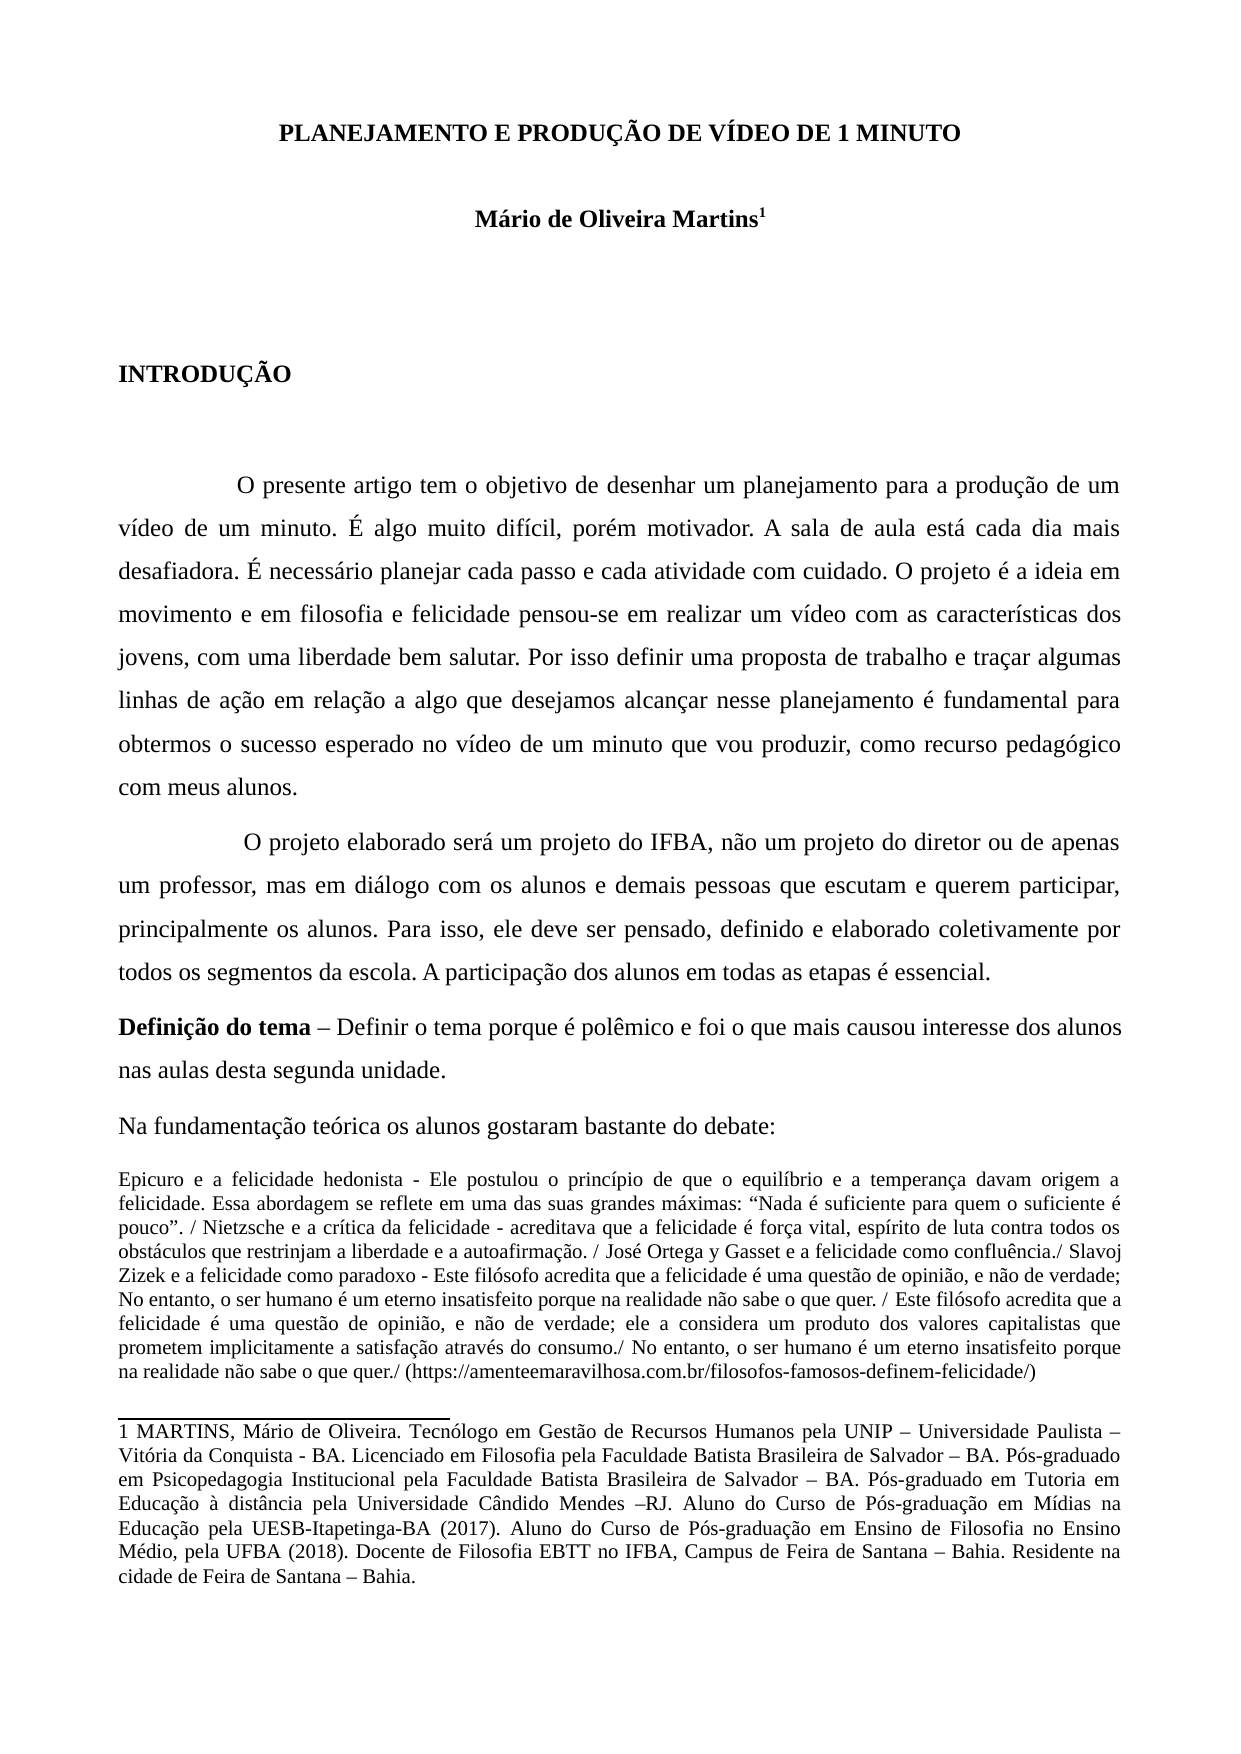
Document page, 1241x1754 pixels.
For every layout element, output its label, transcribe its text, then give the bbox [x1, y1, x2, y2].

subtitle INTRODUÇÃO [118, 359, 1122, 387]
text MARTINS, Mário de Oliveira. Tecnólogo em Gestão de Recursos Humanos pela UNIP – Universidade Paulista – Vitória da Conquista - BA. Licenciado em Filosofia pela Faculdade Batista Brasileira de Salvador – BA. Pós-graduado em Psicopedagogia Institucional pela Faculdade Batista Brasileira de Salvador – BA. Pós-graduado em Tutoria em Educação à distância pela Universidade Cândido Mendes –RJ. Aluno do Curso de Pós-graduação em Mídias na Educação pela UESB-Itapetinga-BA (2017). Aluno do Curso de Pós-graduação em Ensino de Filosofia no Ensino Médio, pela UFBA (2018). Docente de Filosofia EBTT no IFBA, Campus de Feira de Santana – Bahia. Residente na cidade de Feira de Santana – Bahia. [118, 1419, 1122, 1588]
text O presente artigo tem o objetivo de desenhar um planejamento para a produção de um vídeo de um minuto. É algo muito difícil, porém motivador. A sala de aula está cada dia mais desafiadora. É necessário planejar cada passo e cada atividade com cuidado. O projeto é a ideia em movimento e em filosofia e felicidade pensou-se em realizar um vídeo com as características dos jovens, com uma liberdade bem salutar. Por isso definir uma proposta de trabalho e traçar algumas linhas de ação em relação a algo que desejamos alcançar nesse planejamento é fundamental para obtermos o sucesso esperado no vídeo de um minuto que vou produzir, como recurso pedagógico com meus alunos. [118, 470, 1122, 801]
text Epicuro e a felicidade hedonista - Ele postulou o princípio de que o equilíbrio e a temperança davam origem a felicidade. Essa abordagem se reflete em uma das suas grandes máximas: “Nada é suficiente para quem o suficiente é pouco”. / Nietzsche e a crítica da felicidade - acreditava que a felicidade é força vital, espírito de luta contra todos os obstáculos que restrinjam a liberdade e a autoafirmação. / José Ortega y Gasset e a felicidade como confluência./ Slavoj Zizek e a felicidade como paradoxo - Este filósofo acredita que a felicidade é uma questão de opinião, e não de verdade; No entanto, o ser humano é um eterno insatisfeito porque na realidade não sabe o que quer. / Este filósofo acredita que a felicidade é uma questão de opinião, e não de verdade; ele a considera um produto dos valores capitalistas que prometem implicitamente a satisfação através do consumo./ No entanto, o ser humano é um eterno insatisfeito porque na realidade não sabe o que quer./ (https://amenteemaravilhosa.com.br/filosofos-famosos-definem-felicidade/) [118, 1167, 1122, 1383]
text O projeto elaborado será um projeto do IFBA, não um projeto do diretor ou de apenas um professor, mas em diálogo com os alunos e demais pessoas que escutam e querem participar, principalmente os alunos. Para isso, ele deve ser pensado, definido e elaborado coletivamente por todos os segmentos da escola. A participação dos alunos em todas as etapas é essencial. [118, 827, 1122, 986]
text Definição do tema – Definir o tema porque é polêmico e foi o que mais causou interesse dos alunos nas aulas desta segunda unidade. [118, 1012, 1122, 1084]
text Na fundamentação teórica os alunos gostaram bastante do debate: [118, 1111, 1122, 1140]
text Mário de Oliveira Martins [118, 204, 1122, 233]
text PLANEJAMENTO E PRODUÇÃO DE VÍDEO DE 1 MINUTO [118, 118, 1122, 147]
